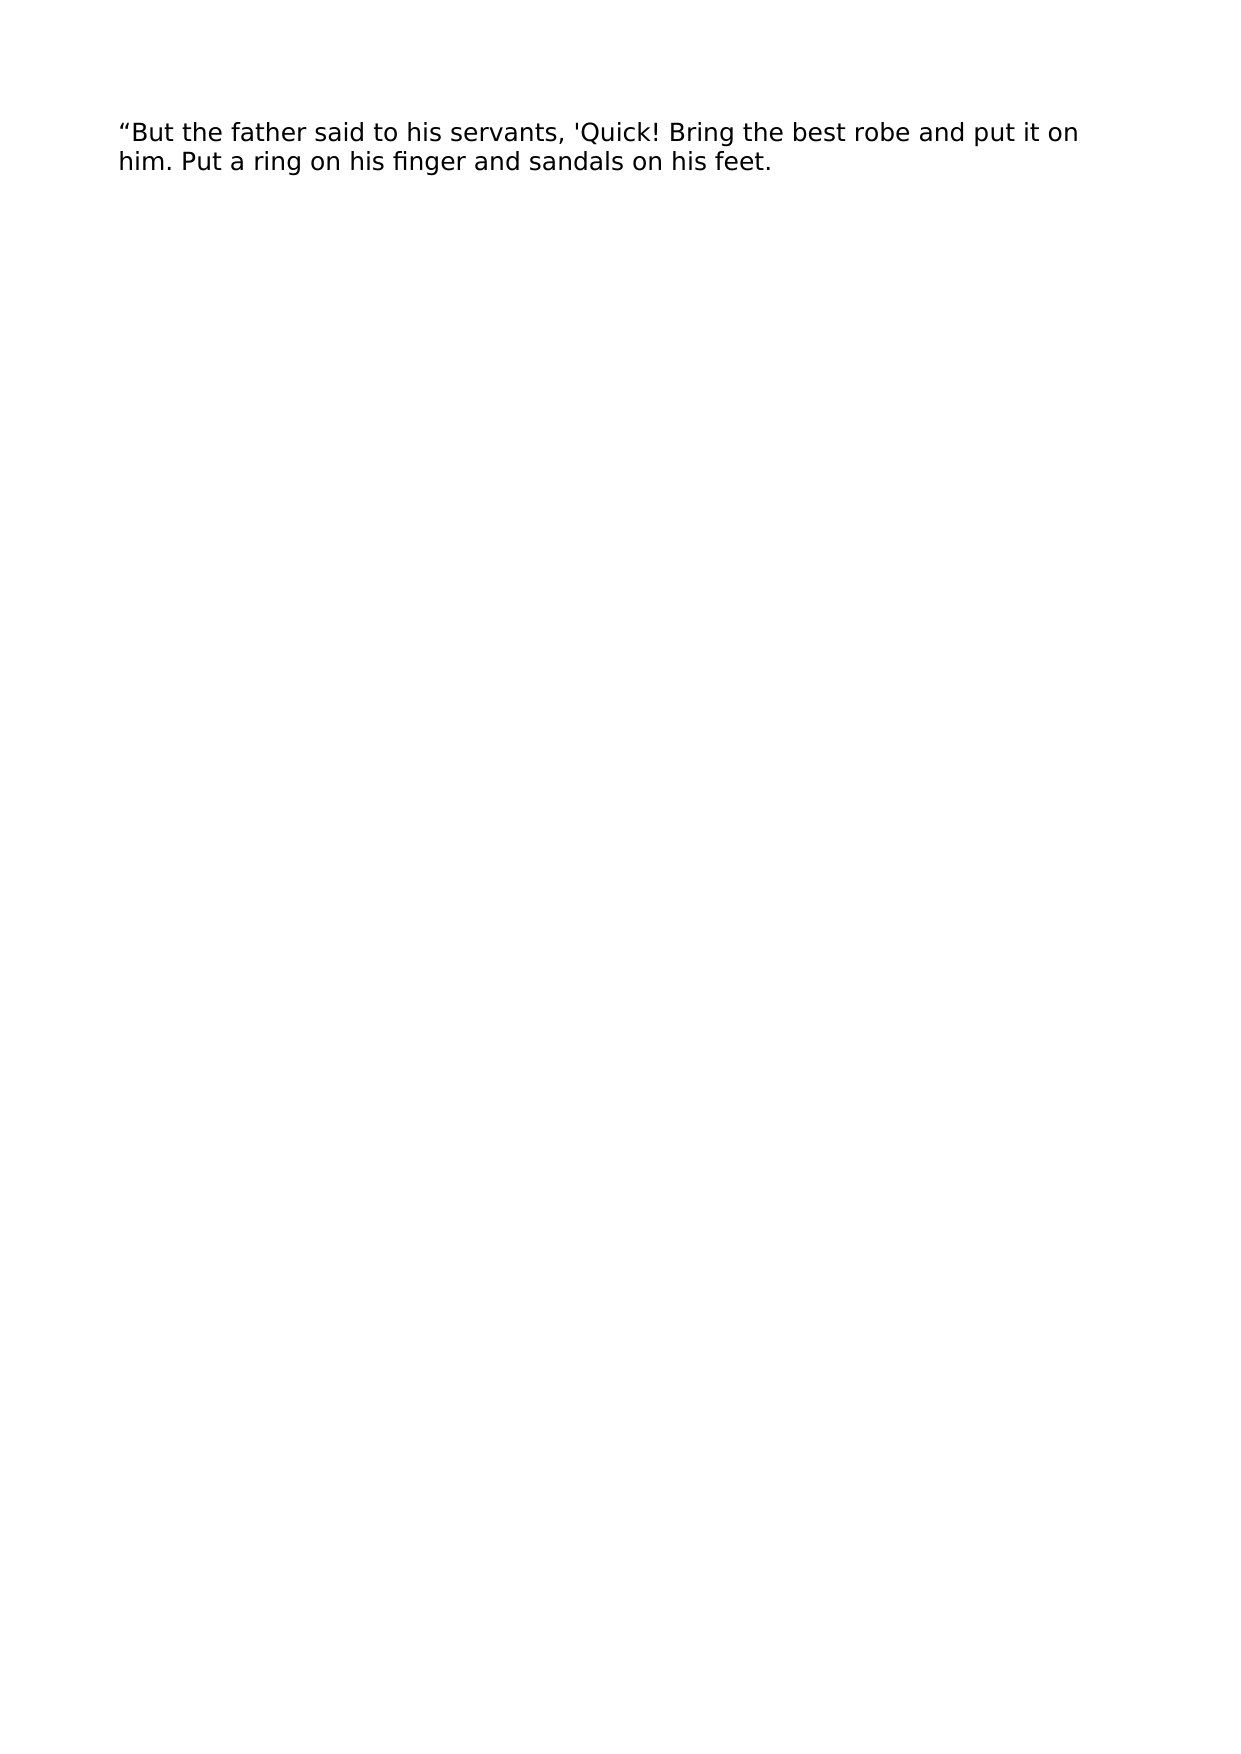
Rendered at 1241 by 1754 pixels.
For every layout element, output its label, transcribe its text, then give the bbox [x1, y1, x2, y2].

text “But the father said to his servants, 'Quick! Bring the best robe and put it on him. Put a ring on his finger and sandals on his feet. [118, 118, 1122, 176]
